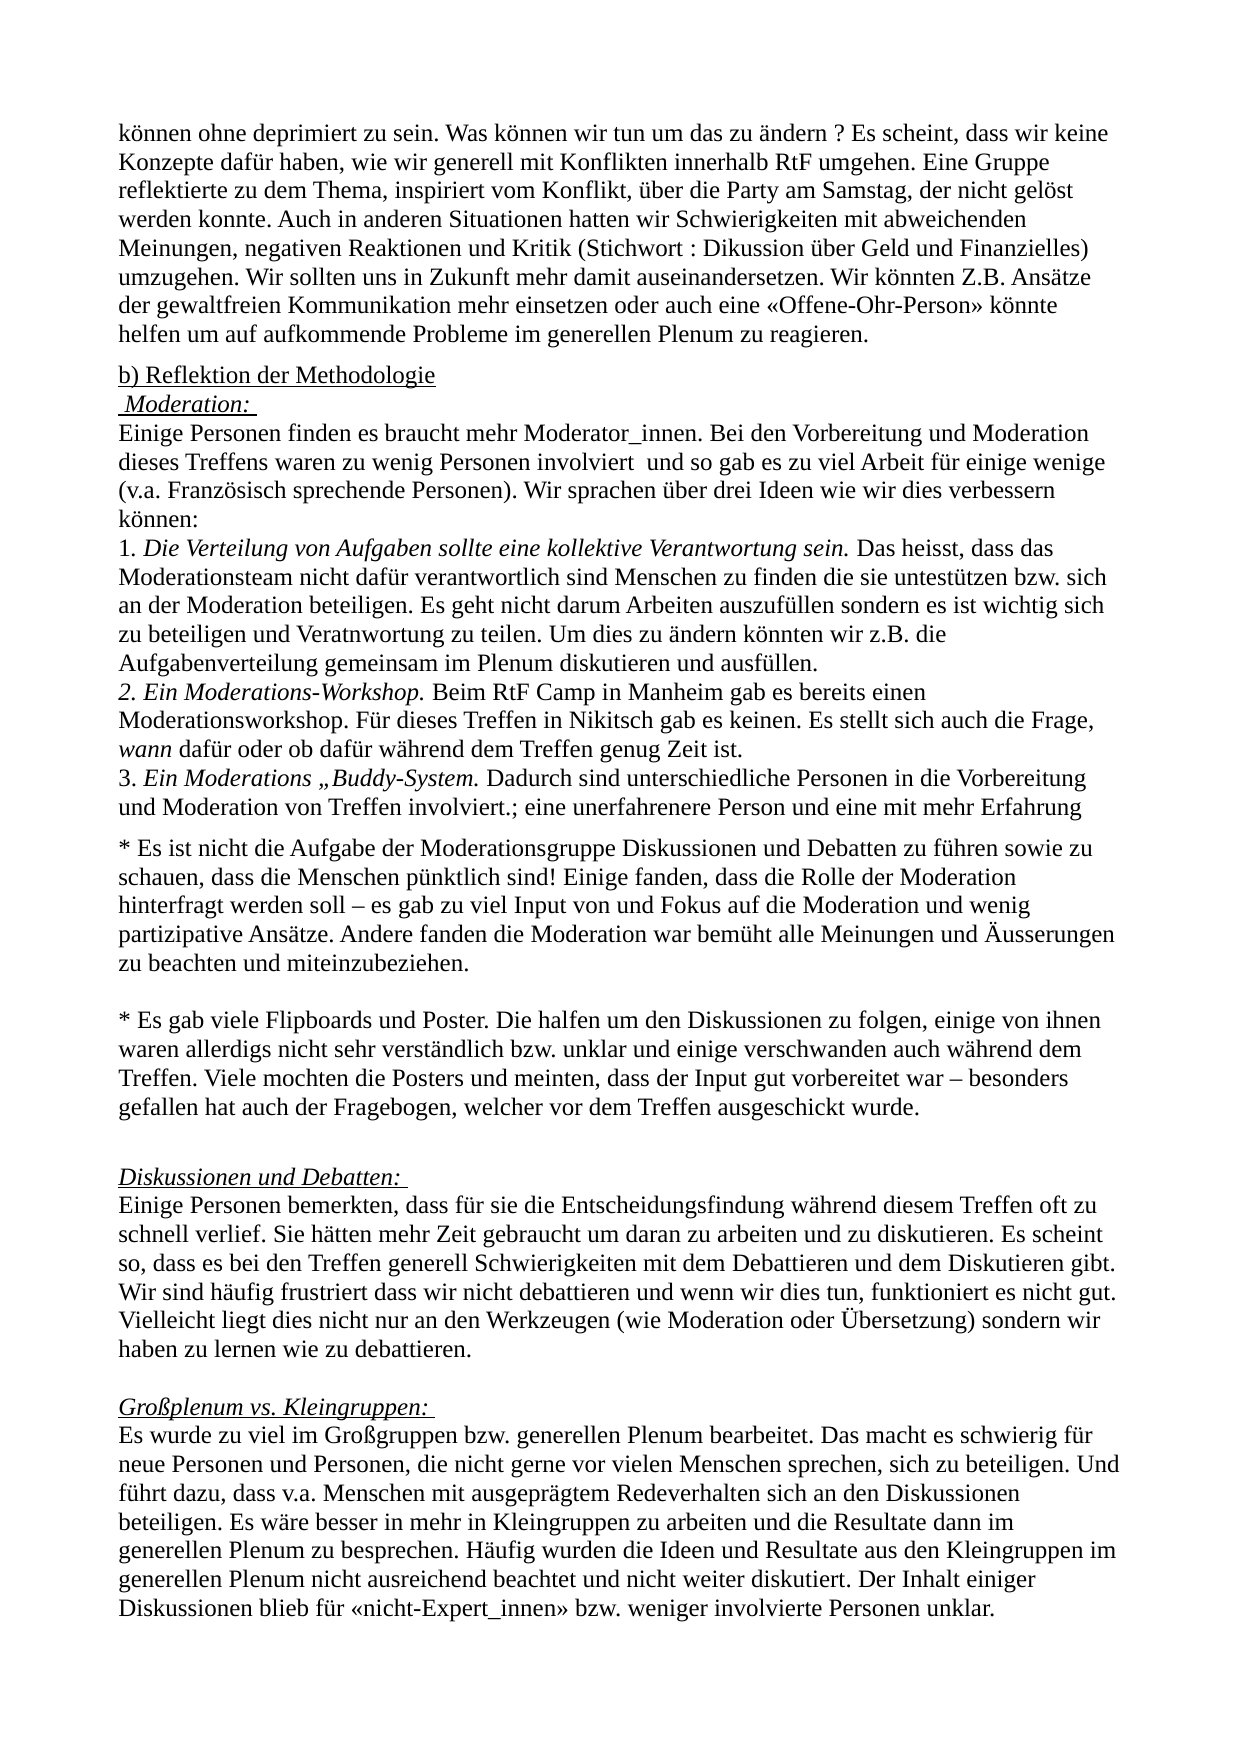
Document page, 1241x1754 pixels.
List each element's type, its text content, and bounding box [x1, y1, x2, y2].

text können ohne deprimiert zu sein. Was können wir tun um das zu ändern ? Es scheint, dass wir keine Konzepte dafür haben, wie wir generell mit Konflikten innerhalb RtF umgehen. Eine Gruppe reflektierte zu dem Thema, inspiriert vom Konflikt, über die Party am Samstag, der nicht gelöst werden konnte. Auch in anderen Situationen hatten wir Schwierigkeiten mit abweichenden Meinungen, negativen Reaktionen und Kritik (Stichwort : Dikussion über Geld und Finanzielles) umzugehen. Wir sollten uns in Zukunft mehr damit auseinandersetzen. Wir könnten Z.B. Ansätze der gewaltfreien Kommunikation mehr einsetzen oder auch eine «Offene-Ohr-Person» könnte helfen um auf aufkommende Probleme im generellen Plenum zu reagieren. [118, 118, 1122, 348]
text * Es ist nicht die Aufgabe der Moderationsgruppe Diskussionen und Debatten zu führen sowie zu schauen, dass die Menschen pünktlich sind! Einige fanden, dass die Rolle der Moderation hinterfragt werden soll – es gab zu viel Input von und Fokus auf die Moderation und wenig partizipative Ansätze. Andere fanden die Moderation war bemüht alle Meinungen und Äusserungen zu beachten und miteinzubeziehen. * Es gab viele Flipboards und Poster. Die halfen um den Diskussionen zu folgen, einige von ihnen waren allerdigs nicht sehr verständlich bzw. unklar und einige verschwanden auch während dem Treffen. Viele mochten die Posters und meinten, dass der Input gut vorbereitet war – besonders gefallen hat auch der Fragebogen, welcher vor dem Treffen ausgeschickt wurde. [118, 833, 1122, 1121]
text b) Reflektion der Methodologie Moderation: Einige Personen finden es braucht mehr Moderator_innen. Bei den Vorbereitung und Moderation dieses Treffens waren zu wenig Personen involviert und so gab es zu viel Arbeit für einige wenige (v.a. Französisch sprechende Personen). Wir sprachen über drei Ideen wie wir dies verbessern können: 1. Die Verteilung von Aufgaben sollte eine kollektive Verantwortung sein. Das heisst, dass das Moderationsteam nicht dafür verantwortlich sind Menschen zu finden die sie untestützen bzw. sich an der Moderation beteiligen. Es geht nicht darum Arbeiten auszufüllen sondern es ist wichtig sich zu beteiligen und Veratnwortung zu teilen. Um dies zu ändern könnten wir z.B. die Aufgabenverteilung gemeinsam im Plenum diskutieren und ausfüllen. 2. Ein Moderations-Workshop. Beim RtF Camp in Manheim gab es bereits einen Moderationsworkshop. Für dieses Treffen in Nikitsch gab es keinen. Es stellt sich auch die Frage, wann dafür oder ob dafür während dem Treffen genug Zeit ist. 3. Ein Moderations „Buddy-System. Dadurch sind unterschiedliche Personen in die Vorbereitung und Moderation von Treffen involviert.; eine unerfahrenere Person und eine mit mehr Erfahrung [118, 361, 1122, 821]
text Diskussionen und Debatten: Einige Personen bemerkten, dass für sie die Entscheidungsfindung während diesem Treffen oft zu schnell verlief. Sie hätten mehr Zeit gebraucht um daran zu arbeiten und zu diskutieren. Es scheint so, dass es bei den Treffen generell Schwierigkeiten mit dem Debattieren und dem Diskutieren gibt. Wir sind häufig frustriert dass wir nicht debattieren und wenn wir dies tun, funktioniert es nicht gut. Vielleicht liegt dies nicht nur an den Werkzeugen (wie Moderation oder Übersetzung) sondern wir haben zu lernen wie zu debattieren. Großplenum vs. Kleingruppen: Es wurde zu viel im Großgruppen bzw. generellen Plenum bearbeitet. Das macht es schwierig für neue Personen und Personen, die nicht gerne vor vielen Menschen sprechen, sich zu beteiligen. Und führt dazu, dass v.a. Menschen mit ausgeprägtem Redeverhalten sich an den Diskussionen beteiligen. Es wäre besser in mehr in Kleingruppen zu arbeiten und die Resultate dann im generellen Plenum zu besprechen. Häufig wurden die Ideen und Resultate aus den Kleingruppen im generellen Plenum nicht ausreichend beachtet und nicht weiter diskutiert. Der Inhalt einiger Diskussionen blieb für «nicht-Expert_innen» bzw. weniger involvierte Personen unklar. [118, 1133, 1122, 1622]
